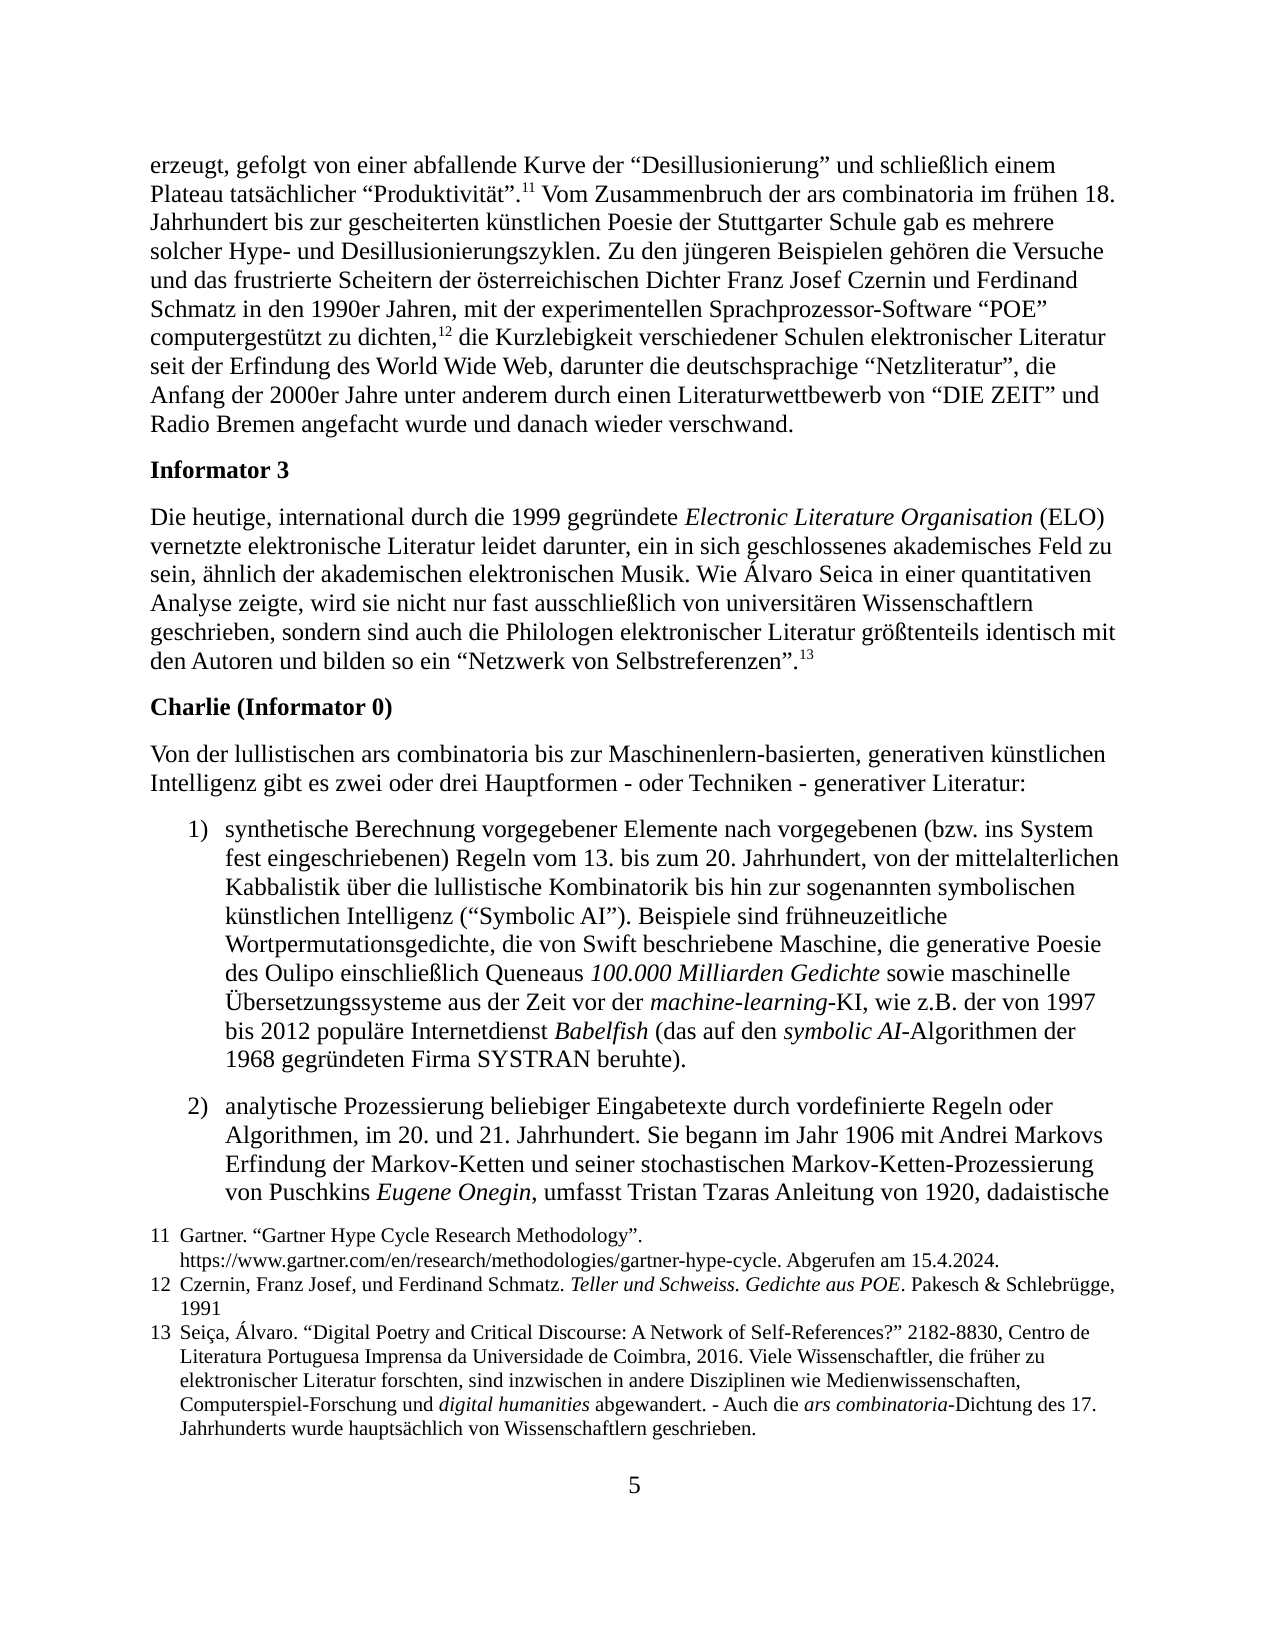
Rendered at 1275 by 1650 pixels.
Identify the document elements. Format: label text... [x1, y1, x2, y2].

text Die heutige, international durch die 1999 gegründete Electronic Literature Organisation (ELO) vernetzte elektronische Literatur leidet darunter, ein in sich geschlossenes akademisches Feld zu sein, ähnlich der akademischen elektronischen Musik. Wie Álvaro Seica in einer quantitativen Analyse zeigte, wird sie nicht nur fast ausschließlich von universitären Wissenschaftlern geschrieben, sondern sind auch die Philologen elektronischer Literatur größtenteils identisch mit den Autoren und bilden so ein “Netzwerk von Selbstreferenzen”. [150, 502, 1125, 674]
text erzeugt, gefolgt von einer abfallende Kurve der “Desillusionierung” und schließlich einem Plateau tatsächlicher “Produktivität”. Vom Zusammenbruch der ars combinatoria im frühen 18. Jahrhundert bis zur gescheiterten künstlichen Poesie der Stuttgarter Schule gab es mehrere solcher Hype- und Desillusionierungszyklen. Zu den jüngeren Beispielen gehören die Versuche und das frustrierte Scheitern der österreichischen Dichter Franz Josef Czernin und Ferdinand Schmatz in den 1990er Jahren, mit der experimentellen Sprachprozessor-Software “POE” computergestützt zu dichten, die Kurzlebigkeit verschiedener Schulen elektronischer Literatur seit der Erfindung des World Wide Web, darunter die deutschsprachige “Netzliteratur”, die Anfang der 2000er Jahre unter anderem durch einen Literaturwettbewerb von “DIE ZEIT” und Radio Bremen angefacht wurde und danach wieder verschwand. [150, 150, 1125, 437]
text Informator 3 [150, 455, 1125, 484]
text Seiça, Álvaro. “Digital Poetry and Critical Discourse: A Network of Self-References?” 2182-8830, Centro de Literatura Portuguesa Imprensa da Universidade de Coimbra, 2016. Viele Wissenschaftler, die früher zu elektronischer Literatur forschten, sind inzwischen in andere Disziplinen wie Medienwissenschaften, Computerspiel-Forschung und digital humanities abgewandert. - Auch die ars combinatoria-Dichtung des 17. Jahrhunderts wurde hauptsächlich von Wissenschaftlern geschrieben. [150, 1320, 1125, 1440]
list synthetische Berechnung vorgegebener Elemente nach vorgegebenen (bzw. ins System fest eingeschriebenen) Regeln vom 13. bis zum 20. Jahrhundert, von der mittelalterlichen Kabbalistik über die lullistische Kombinatorik bis hin zur sogenannten symbolischen künstlichen Intelligenz (“Symbolic AI”). Beispiele sind frühneuzeitliche Wortpermutationsgedichte, die von Swift beschriebene Maschine, die generative Poesie des Oulipo einschließlich Queneaus 100.000 Milliarden Gedichte sowie maschinelle Übersetzungssysteme aus der Zeit vor der machine-learning-KI, wie z.B. der von 1997 bis 2012 populäre Internetdienst Babelfish (das auf den symbolic AI-Algorithmen der 1968 gegründeten Firma SYSTRAN beruhte). [187, 814, 1125, 1073]
text Gartner. “Gartner Hype Cycle Research Methodology”. https://www.gartner.com/en/research/methodologies/gartner-hype-cycle. Abgerufen am 15.4.2024. [150, 1223, 1125, 1272]
list analytische Prozessierung beliebiger Eingabetexte durch vordefinierte Regeln oder Algorithmen, im 20. und 21. Jahrhundert. Sie begann im Jahr 1906 mit Andrei Markovs Erfindung der Markov-Ketten und seiner stochastischen Markov-Ketten-Prozessierung von Puschkins Eugene Onegin, umfasst Tristan Tzaras Anleitung von 1920, dadaistische [187, 1091, 1125, 1206]
text Von der lullistischen ars combinatoria bis zur Maschinenlern-basierten, generativen künstlichen Intelligenz gibt es zwei oder drei Hauptformen - oder Techniken - generativer Literatur: [150, 739, 1125, 797]
text Charlie (Informator 0) [150, 692, 1125, 721]
text Czernin, Franz Josef, und Ferdinand Schmatz. Teller und Schweiss. Gedichte aus POE. Pakesch & Schlebrügge, 1991 [150, 1272, 1125, 1320]
